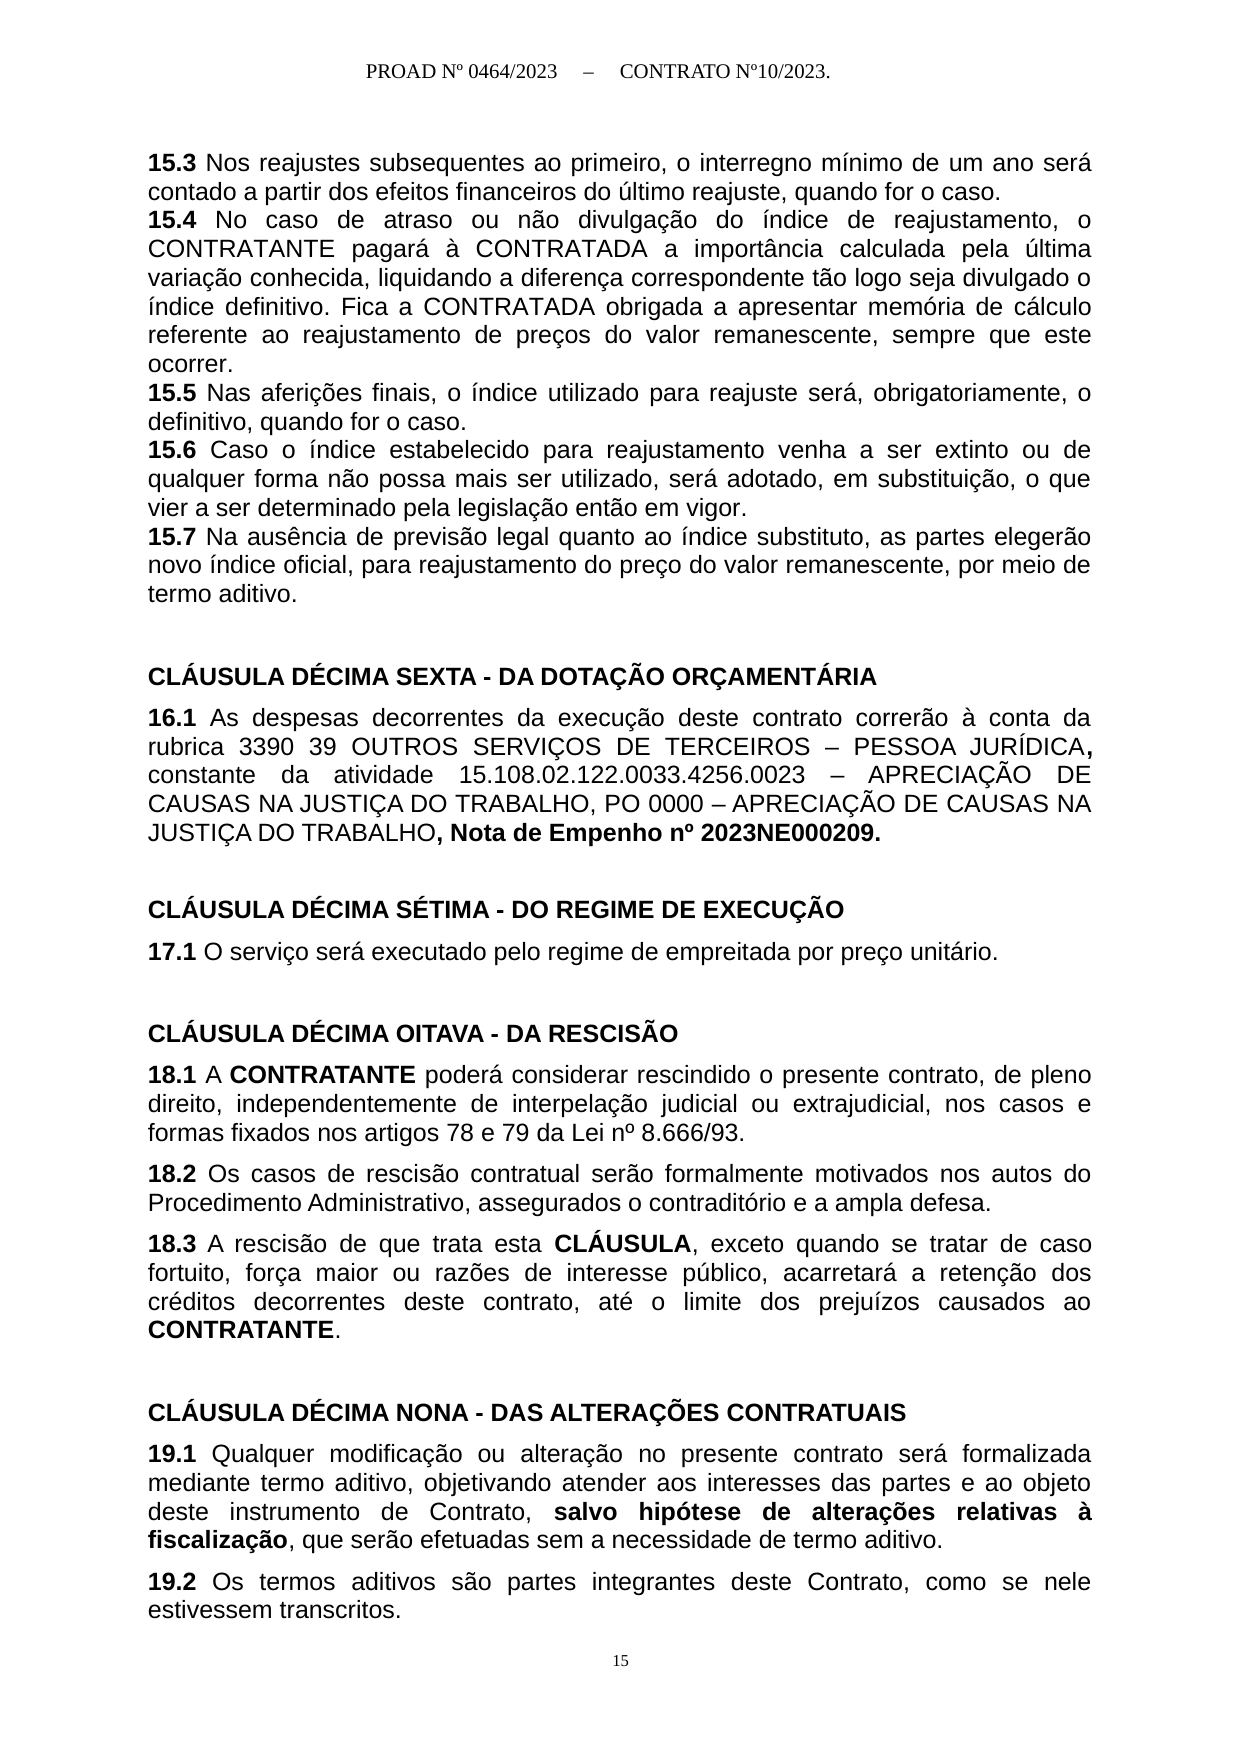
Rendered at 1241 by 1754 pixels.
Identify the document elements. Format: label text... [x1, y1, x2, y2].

text 16.1 As despesas decorrentes da execução deste contrato correrão à conta da rubrica 3390 39 OUTROS SERVIÇOS DE TERCEIROS – PESSOA JURÍDICA, constante da atividade 15.108.02.122.0033.4256.0023 – APRECIAÇÃO DE CAUSAS NA JUSTIÇA DO TRABALHO, PO 0000 – APRECIAÇÃO DE CAUSAS NA JUSTIÇA DO TRABALHO, Nota de Empenho nº 2023NE000209. [148, 703, 1093, 846]
text 15.5 Nas aferições finais, o índice utilizado para reajuste será, obrigatoriamente, o definitivo, quando for o caso. [148, 378, 1093, 435]
text 18.1 A CONTRATANTE poderá considerar rescindido o presente contrato, de pleno direito, independentemente de interpelação judicial ou extrajudicial, nos casos e formas fixados nos artigos 78 e 79 da Lei nº 8.666/93. [148, 1061, 1093, 1147]
text 15.7 Na ausência de previsão legal quanto ao índice substituto, as partes elegerão novo índice oficial, para reajustamento do preço do valor remanescente, por meio de termo aditivo. [148, 521, 1093, 608]
text 19.1 Qualquer modificação ou alteração no presente contrato será formalizada mediante termo aditivo, objetivando atender aos interesses das partes e ao objeto deste instrumento de Contrato, salvo hipótese de alterações relativas à fiscalização, que serão efetuadas sem a necessidade de termo aditivo. [148, 1439, 1093, 1554]
text 18.2 Os casos de rescisão contratual serão formalmente motivados nos autos do Procedimento Administrativo, assegurados o contraditório e a ampla defesa. [148, 1159, 1093, 1217]
text CLÁUSULA DÉCIMA NONA - DAS ALTERAÇÕES CONTRATUAIS [148, 1398, 1093, 1427]
text CLÁUSULA DÉCIMA SEXTA - DA DOTAÇÃO ORÇAMENTÁRIA [148, 661, 1093, 690]
text 15.4 No caso de atraso ou não divulgação do índice de reajustamento, o CONTRATANTE pagará à CONTRATADA a importância calculada pela última variação conhecida, liquidando a diferença correspondente tão logo seja divulgado o índice definitivo. Fica a CONTRATADA obrigada a apresentar memória de cálculo referente ao reajustamento de preços do valor remanescente, sempre que este ocorrer. [148, 205, 1093, 378]
text 19.2 Os termos aditivos são partes integrantes deste Contrato, como se nele estivessem transcritos. [148, 1567, 1093, 1624]
text CLÁUSULA DÉCIMA SÉTIMA - DO REGIME DE EXECUÇÃO [148, 896, 1093, 924]
text 15.6 Caso o índice estabelecido para reajustamento venha a ser extinto ou de qualquer forma não possa mais ser utilizado, será adotado, em substituição, o que vier a ser determinado pela legislação então em vigor. [148, 435, 1093, 521]
text 15.3 Nos reajustes subsequentes ao primeiro, o interregno mínimo de um ano será contado a partir dos efeitos financeiros do último reajuste, quando for o caso. [148, 148, 1093, 205]
text 17.1 O serviço será executado pelo regime de empreitada por preço unitário. [148, 937, 1093, 966]
text CLÁUSULA DÉCIMA OITAVA - DA RESCISÃO [148, 1019, 1093, 1048]
text 18.3 A rescisão de que trata esta CLÁUSULA, exceto quando se tratar de caso fortuito, força maior ou razões de interesse público, acarretará a retenção dos créditos decorrentes deste contrato, até o limite dos prejuízos causados ao CONTRATANTE. [148, 1229, 1093, 1344]
